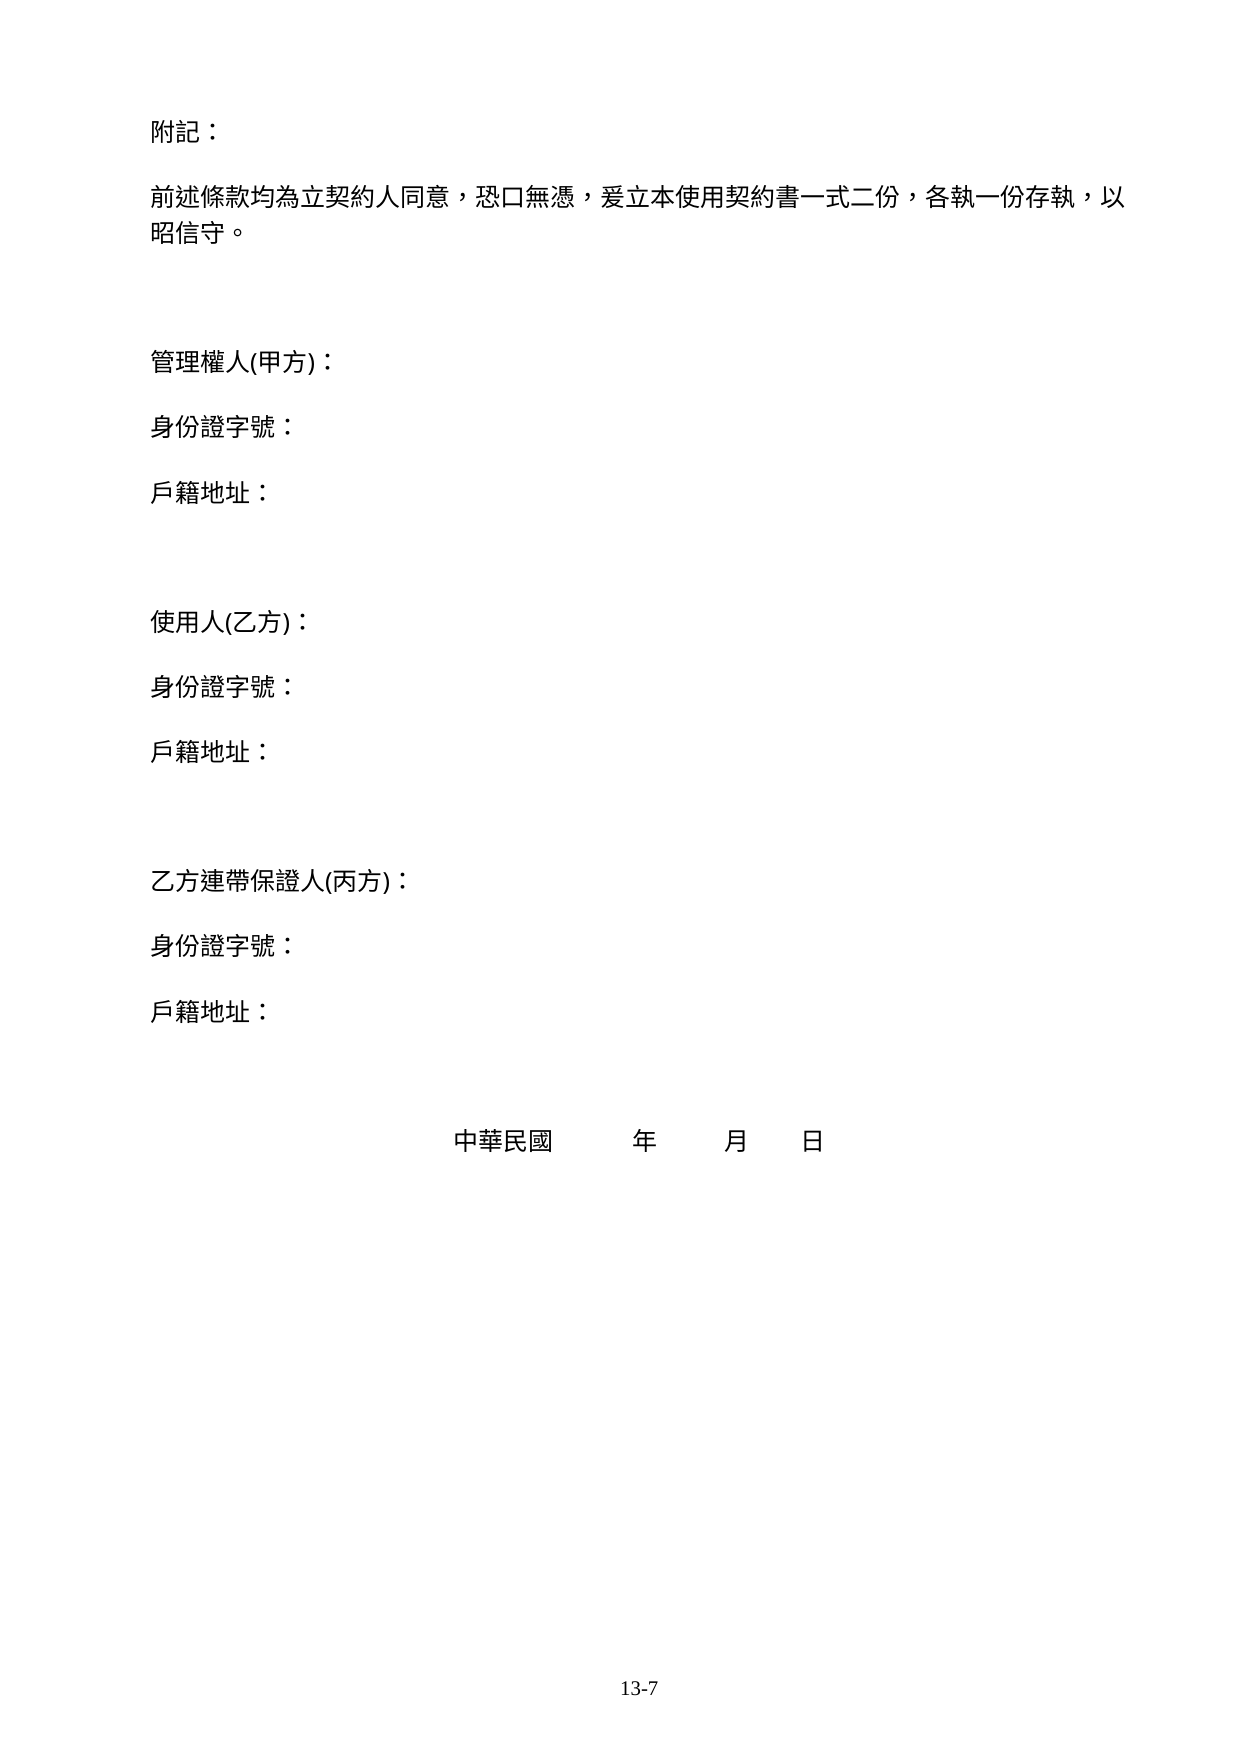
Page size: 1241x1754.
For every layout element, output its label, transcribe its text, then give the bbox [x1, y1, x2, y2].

text 身份證字號： [150, 927, 1128, 963]
text 戶籍地址： [150, 733, 1128, 769]
text 前述條款均為立契約人同意，恐口無憑，爰立本使用契約書一式二份，各執一份存執，以昭信守。 [150, 178, 1128, 250]
text 管理權人(甲方)： [150, 342, 1128, 379]
text 身份證字號： [150, 667, 1128, 704]
text 中華民國 年 月 日 [150, 1121, 1128, 1157]
text 戶籍地址： [150, 992, 1128, 1028]
text 乙方連帶保證人(丙方)： [150, 861, 1128, 898]
text 戶籍地址： [150, 473, 1128, 509]
text 身份證字號： [150, 408, 1128, 444]
text 使用人(乙方)： [150, 602, 1128, 638]
text 附記： [150, 112, 1128, 148]
